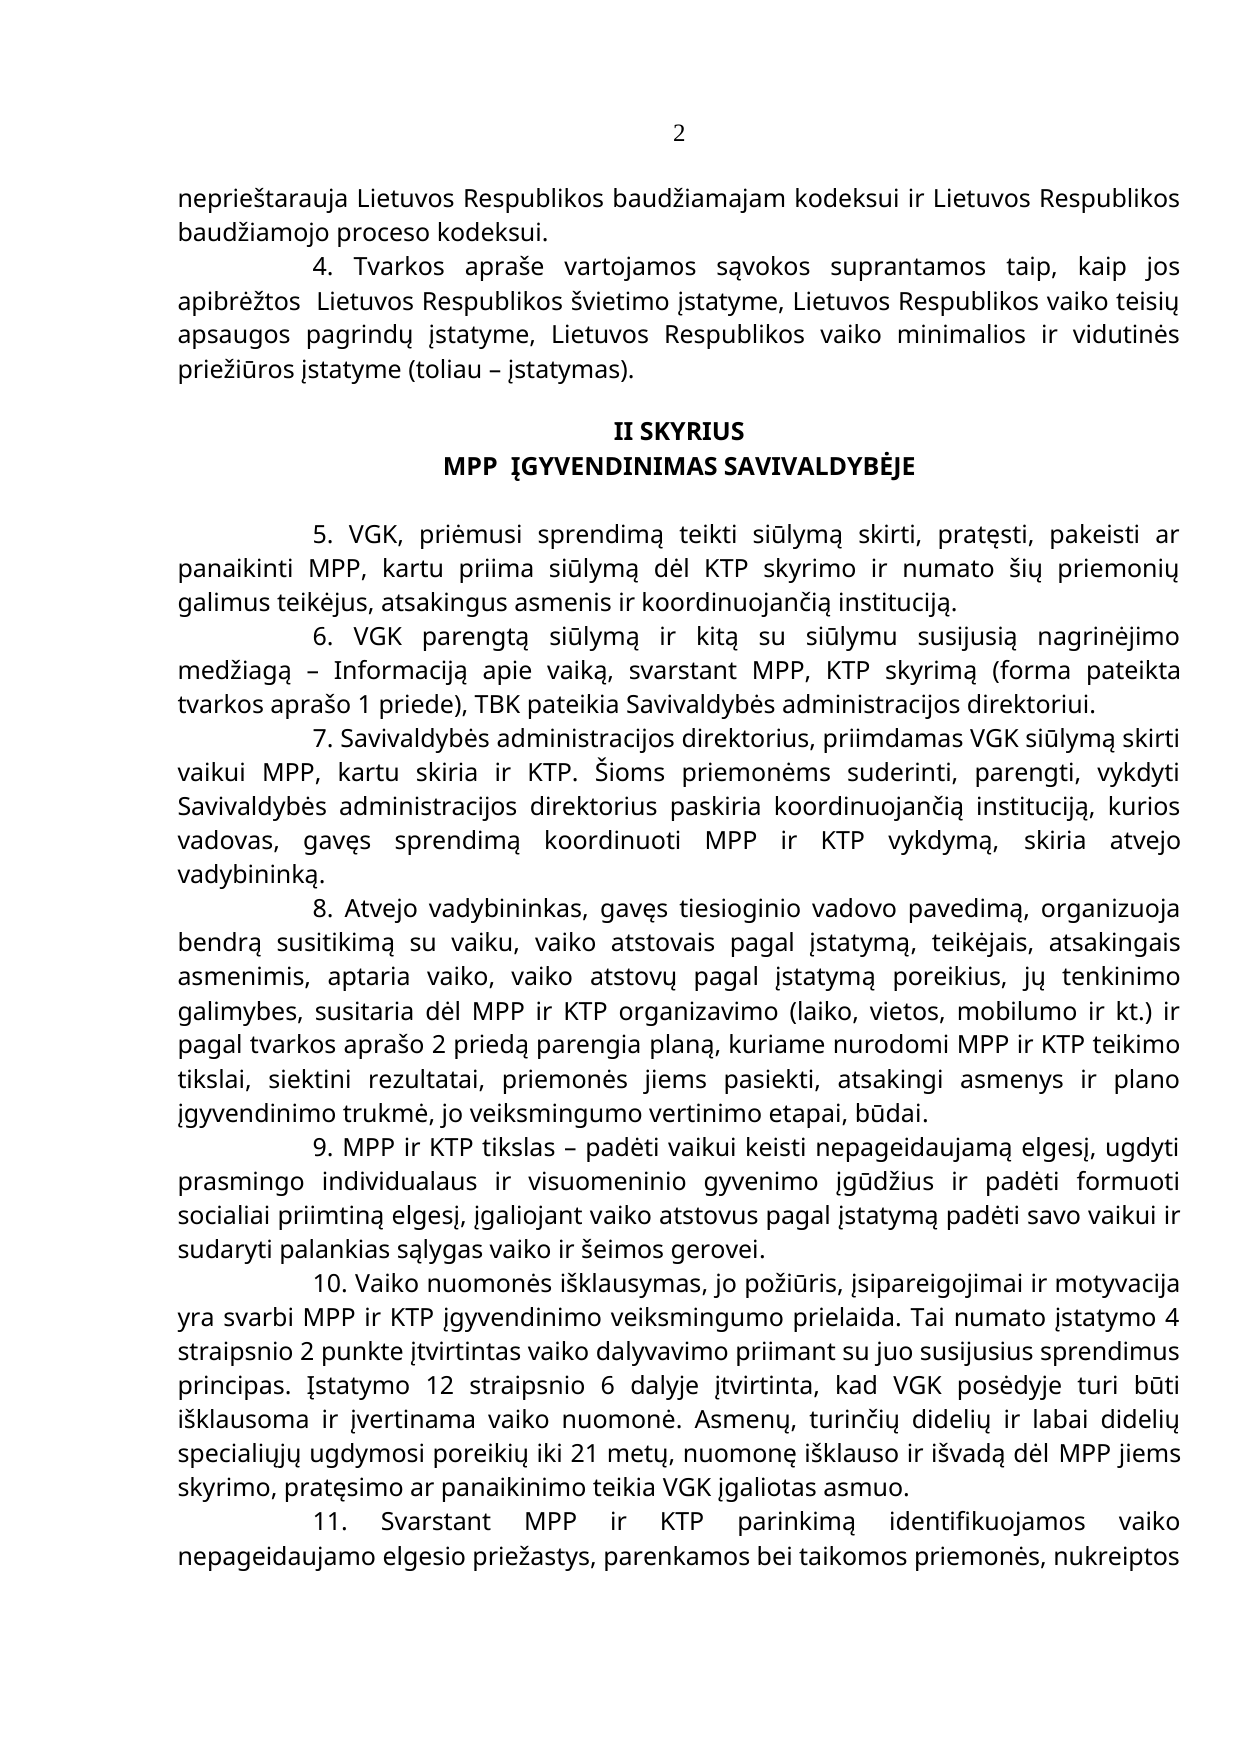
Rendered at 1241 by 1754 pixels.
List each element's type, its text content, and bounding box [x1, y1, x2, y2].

text 10. Vaiko nuomonės išklausymas, jo požiūris, įsipareigojimai ir motyvacija yra svarbi MPP ir KTP įgyvendinimo veiksmingumo prielaida. Tai numato įstatymo 4 straipsnio 2 punkte įtvirtintas vaiko dalyvavimo priimant su juo susijusius sprendimus principas. Įstatymo 12 straipsnio 6 dalyje įtvirtinta, kad VGK posėdyje turi būti išklausoma ir įvertinama vaiko nuomonė. Asmenų, turinčių didelių ir labai didelių specialiųjų ugdymosi poreikių iki 21 metų, nuomonę išklauso ir išvadą dėl MPP jiems skyrimo, pratęsimo ar panaikinimo teikia VGK įgaliotas asmuo. [177, 1266, 1181, 1504]
text 11. Svarstant MPP ir KTP parinkimą identifikuojamos vaiko nepageidaujamo elgesio priežastys, parenkamos bei taikomos priemonės, nukreiptos [177, 1504, 1181, 1572]
text 4. Tvarkos apraše vartojamos sąvokos suprantamos taip, kaip jos apibrėžtos Lietuvos Respublikos švietimo įstatyme, Lietuvos Respublikos vaiko teisių apsaugos pagrindų įstatyme, Lietuvos Respublikos vaiko minimalios ir vidutinės priežiūros įstatyme (toliau – įstatymas). [177, 249, 1181, 385]
text MPP ĮGYVENDINIMAS SAVIVALDYBĖJE [177, 448, 1181, 482]
text 6. VGK parengtą siūlymą ir kitą su siūlymu susijusią nagrinėjimo medžiagą – Informaciją apie vaiką, svarstant MPP, KTP skyrimą (forma pateikta tvarkos aprašo 1 priede), TBK pateikia Savivaldybės administracijos direktoriui. [177, 618, 1181, 721]
text II SKYRIUS [177, 414, 1181, 448]
text 9. MPP ir KTP tikslas – padėti vaikui keisti nepageidaujamą elgesį, ugdyti prasmingo individualaus ir visuomeninio gyvenimo įgūdžius ir padėti formuoti socialiai priimtiną elgesį, įgaliojant vaiko atstovus pagal įstatymą padėti savo vaikui ir sudaryti palankias sąlygas vaiko ir šeimos gerovei. [177, 1129, 1181, 1266]
text neprieštarauja Lietuvos Respublikos baudžiamajam kodeksui ir Lietuvos Respublikos baudžiamojo proceso kodeksui. [177, 181, 1181, 249]
text 5. VGK, priėmusi sprendimą teikti siūlymą skirti, pratęsti, pakeisti ar panaikinti MPP, kartu priima siūlymą dėl KTP skyrimo ir numato šių priemonių galimus teikėjus, atsakingus asmenis ir koordinuojančią instituciją. [177, 516, 1181, 618]
text 7. Savivaldybės administracijos direktorius, priimdamas VGK siūlymą skirti vaikui MPP, kartu skiria ir KTP. Šioms priemonėms suderinti, parengti, vykdyti Savivaldybės administracijos direktorius paskiria koordinuojančią instituciją, kurios vadovas, gavęs sprendimą koordinuoti MPP ir KTP vykdymą, skiria atvejo vadybininką. [177, 721, 1181, 891]
text 8. Atvejo vadybininkas, gavęs tiesioginio vadovo pavedimą, organizuoja bendrą susitikimą su vaiku, vaiko atstovais pagal įstatymą, teikėjais, atsakingais asmenimis, aptaria vaiko, vaiko atstovų pagal įstatymą poreikius, jų tenkinimo galimybes, susitaria dėl MPP ir KTP organizavimo (laiko, vietos, mobilumo ir kt.) ir pagal tvarkos aprašo 2 priedą parengia planą, kuriame nurodomi MPP ir KTP teikimo tikslai, siektini rezultatai, priemonės jiems pasiekti, atsakingi asmenys ir plano įgyvendinimo trukmė, jo veiksmingumo vertinimo etapai, būdai. [177, 891, 1181, 1129]
